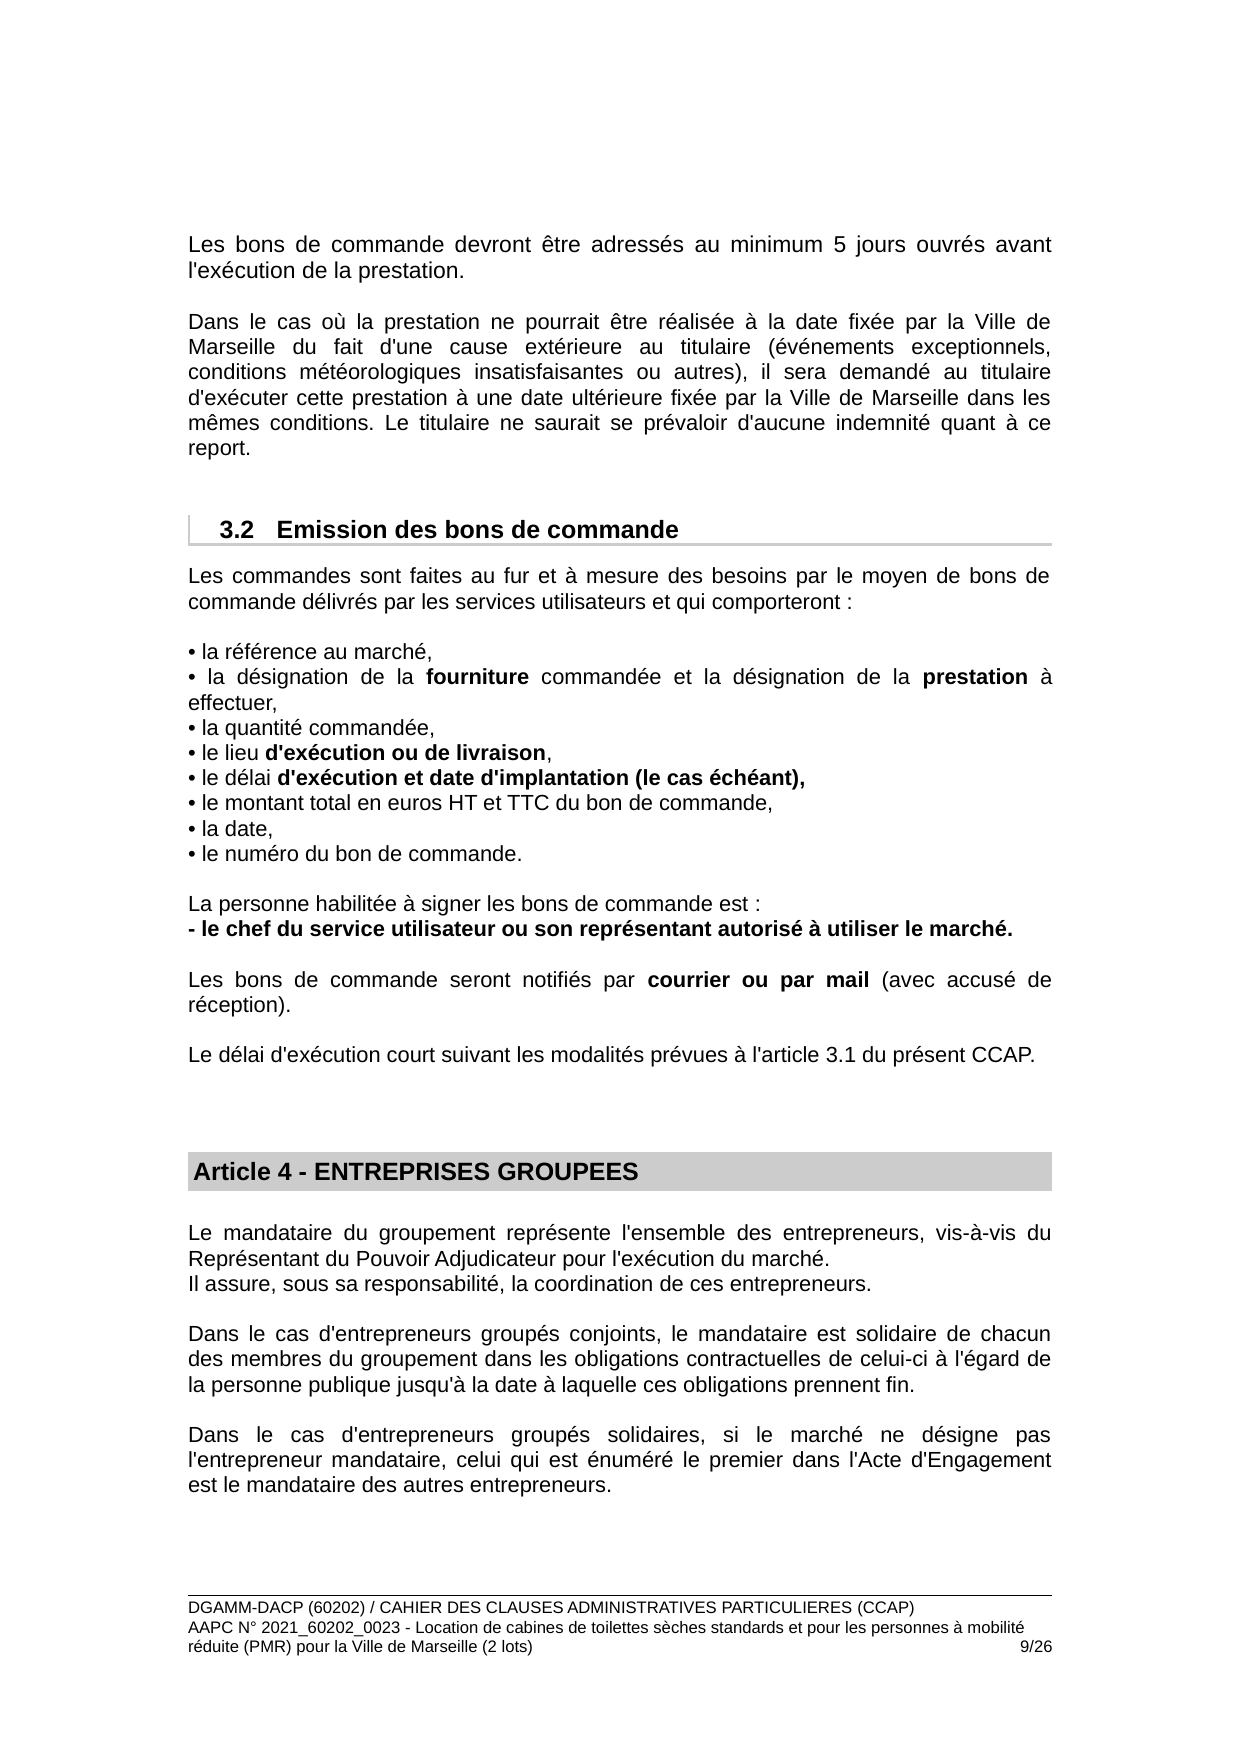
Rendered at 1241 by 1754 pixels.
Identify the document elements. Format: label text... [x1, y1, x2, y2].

text Dans le cas d'entrepreneurs groupés solidaires, si le marché ne désigne pas l'entrepreneur mandataire, celui qui est énuméré le premier dans l'Acte d'Engagement est le mandataire des autres entrepreneurs. [188, 1422, 1052, 1497]
subtitle ENTREPRISES GROUPEES [190, 1154, 1050, 1189]
text Il assure, sous sa responsabilité, la coordination de ces entrepreneurs. [188, 1271, 1052, 1296]
text • la référence au marché, [188, 639, 1052, 664]
text • la date, [188, 815, 1052, 841]
text Le délai d'exécution court suivant les modalités prévues à l'article 3.1 du présent CCAP. [188, 1042, 1052, 1067]
text La personne habilitée à signer les bons de commande est : [188, 891, 1052, 916]
text Le mandataire du groupement représente l'ensemble des entrepreneurs, vis-à-vis du Représentant du Pouvoir Adjudicateur pour l'exécution du marché. [188, 1220, 1052, 1271]
text Les commandes sont faites au fur et à mesure des besoins par le moyen de bons de commande délivrés par les services utilisateurs et qui comporteront : [188, 563, 1052, 614]
text - le chef du service utilisateur ou son représentant autorisé à utiliser le marché. [188, 916, 1052, 941]
text • la désignation de la fourniture commandée et la désignation de la prestation à effectuer, [188, 664, 1052, 714]
text • le délai d'exécution et date d'implantation (le cas échéant), [188, 765, 1052, 790]
text Dans le cas d'entrepreneurs groupés conjoints, le mandataire est solidaire de chacun des membres du groupement dans les obligations contractuelles de celui-ci à l'égard de la personne publique jusqu'à la date à laquelle ces obligations prennent fin. [188, 1321, 1052, 1397]
subtitle Emission des bons de commande [190, 515, 1052, 543]
text • la quantité commandée, [188, 714, 1052, 740]
text Les bons de commande devront être adressés au minimum 5 jours ouvrés avant l'exécution de la prestation. [188, 231, 1052, 284]
text • le numéro du bon de commande. [188, 841, 1052, 866]
text Dans le cas où la prestation ne pourrait être réalisée à la date fixée par la Ville de Marseille du fait d'une cause extérieure au titulaire (événements exceptionnels, conditions météorologiques insatisfaisantes ou autres), il sera demandé au titulaire d'exécuter cette prestation à une date ultérieure fixée par la Ville de Marseille dans les mêmes conditions. Le titulaire ne saurait se prévaloir d'aucune indemnité quant à ce report. [188, 309, 1052, 460]
text • le montant total en euros HT et TTC du bon de commande, [188, 790, 1052, 815]
text Les bons de commande seront notifiés par courrier ou par mail (avec accusé de réception). [188, 967, 1052, 1017]
text • le lieu d'exécution ou de livraison, [188, 740, 1052, 765]
